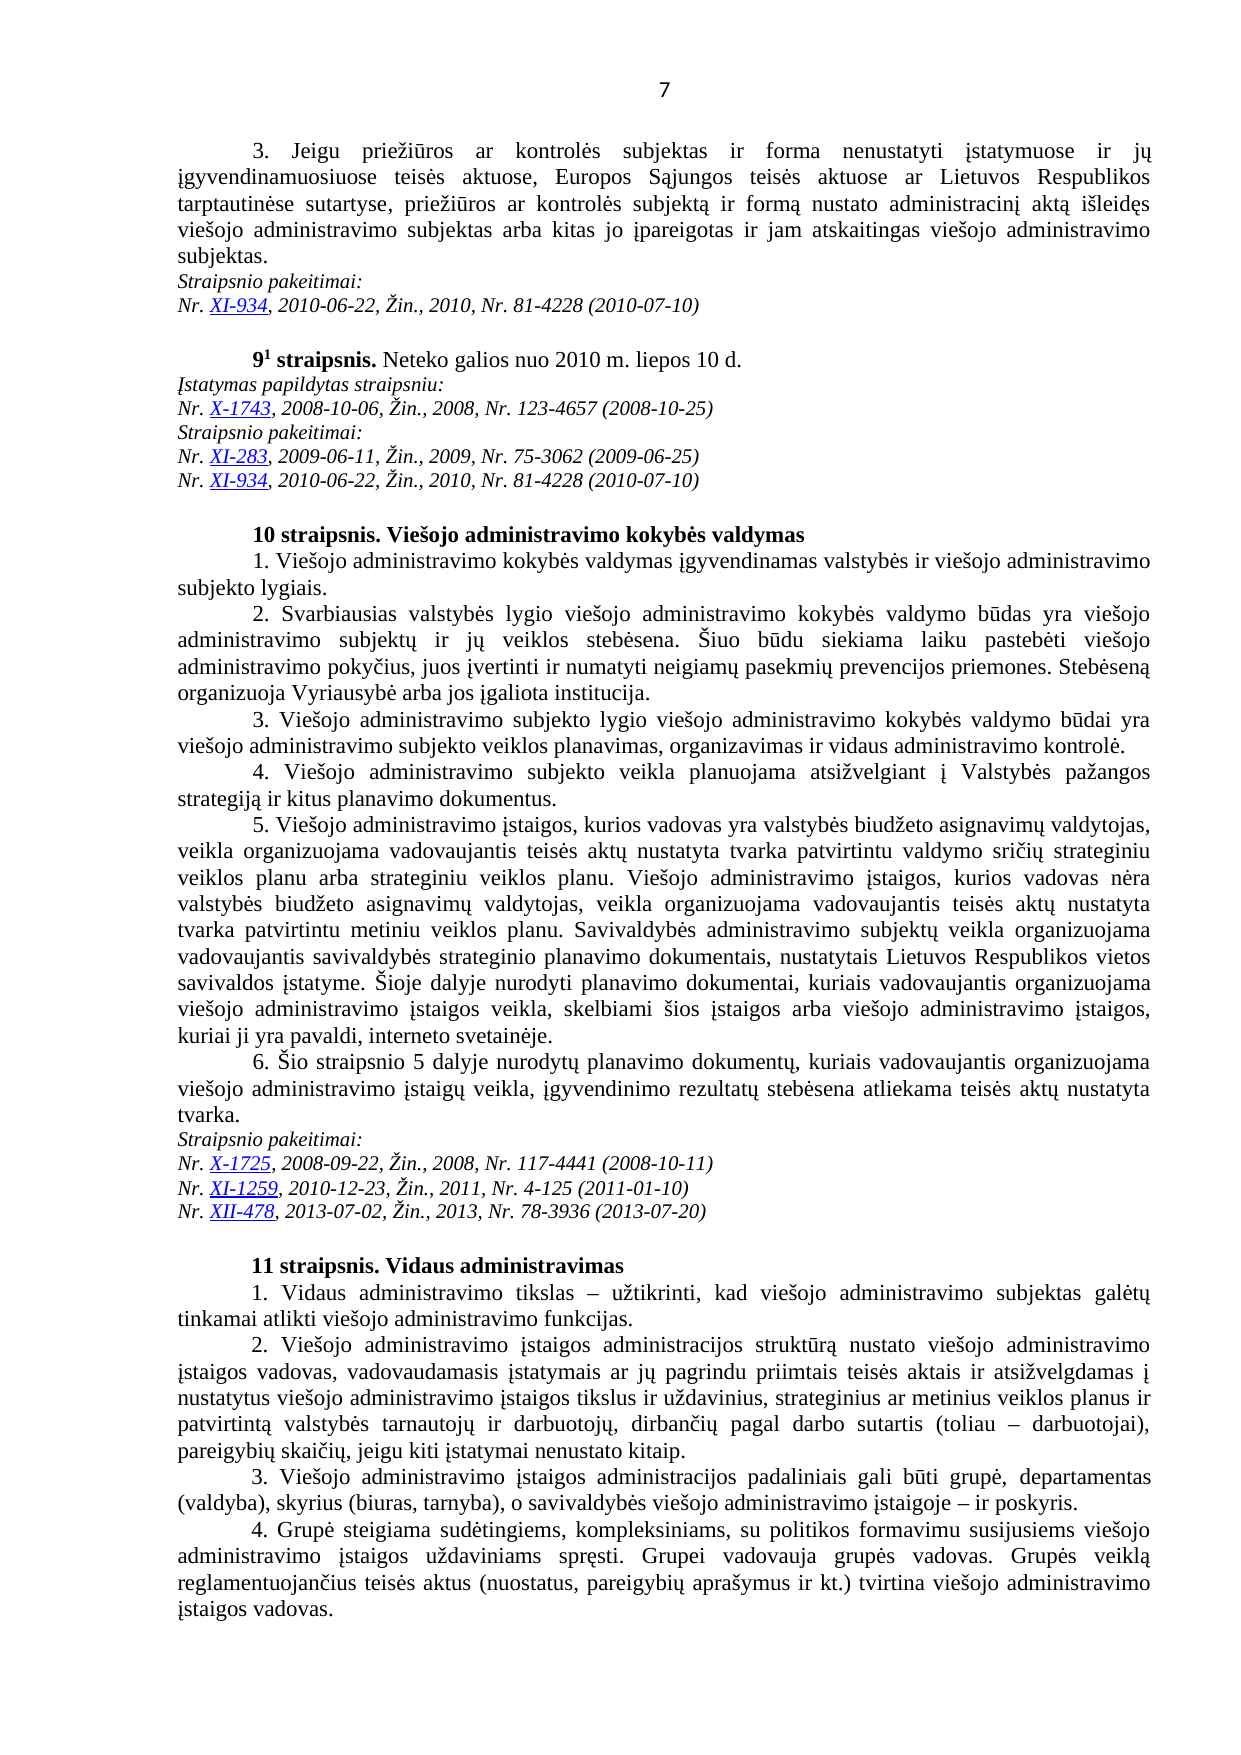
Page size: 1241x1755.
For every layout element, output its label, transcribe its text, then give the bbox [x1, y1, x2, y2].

text Įstatymas papildytas straipsniu: [177, 372, 1152, 396]
text 11 straipsnis. Vidaus administravimas [177, 1252, 1152, 1279]
text 3. Viešojo administravimo įstaigos administracijos padaliniais gali būti grupė, departamentas (valdyba), skyrius (biuras, tarnyba), o savivaldybės viešojo administravimo įstaigoje – ir poskyris. [177, 1463, 1152, 1516]
text 10 straipsnis. Viešojo administravimo kokybės valdymas [177, 521, 1152, 547]
text Nr. X-1725, 2008-09-22, Žin., 2008, Nr. 117-4441 (2008-10-11) [177, 1151, 1152, 1175]
text 3. Jeigu priežiūros ar kontrolės subjektas ir forma nenustatyti įstatymuose ir jų įgyvendinamuosiuose teisės aktuose, Europos Sąjungos teisės aktuose ar Lietuvos Respublikos tarptautinėse sutartyse, priežiūros ar kontrolės subjektą ir formą nustato administracinį aktą išleidęs viešojo administravimo subjektas arba kitas jo įpareigotas ir jam atskaitingas viešojo administravimo subjektas. [177, 137, 1152, 269]
text Nr. X-1743, 2008-10-06, Žin., 2008, Nr. 123-4657 (2008-10-25) [177, 396, 1152, 420]
text 4. Grupė steigiama sudėtingiems, kompleksiniams, su politikos formavimu susijusiems viešojo administravimo įstaigos uždaviniams spręsti. Grupei vadovauja grupės vadovas. Grupės veiklą reglamentuojančius teisės aktus (nuostatus, pareigybių aprašymus ir kt.) tvirtina viešojo administravimo įstaigos vadovas. [177, 1516, 1152, 1621]
text Straipsnio pakeitimai: [177, 420, 1152, 444]
text 1. Vidaus administravimo tikslas – užtikrinti, kad viešojo administravimo subjektas galėtų tinkamai atlikti viešojo administravimo funkcijas. [177, 1279, 1152, 1331]
text 2. Viešojo administravimo įstaigos administracijos struktūrą nustato viešojo administravimo įstaigos vadovas, vadovaudamasis įstatymais ar jų pagrindu priimtais teisės aktais ir atsižvelgdamas į nustatytus viešojo administravimo įstaigos tikslus ir uždavinius, strateginius ar metinius veiklos planus ir patvirtintą valstybės tarnautojų ir darbuotojų, dirbančių pagal darbo sutartis (toliau – darbuotojai), pareigybių skaičių, jeigu kiti įstatymai nenustato kitaip. [177, 1331, 1152, 1463]
text 2. Svarbiausias valstybės lygio viešojo administravimo kokybės valdymo būdas yra viešojo administravimo subjektų ir jų veiklos stebėsena. Šiuo būdu siekiama laiku pastebėti viešojo administravimo pokyčius, juos įvertinti ir numatyti neigiamų pasekmių prevencijos priemones. Stebėseną organizuoja Vyriausybė arba jos įgaliota institucija. [177, 600, 1152, 706]
text Straipsnio pakeitimai: [177, 269, 1152, 293]
text 4. Viešojo administravimo subjekto veikla planuojama atsižvelgiant į Valstybės pažangos strategiją ir kitus planavimo dokumentus. [177, 758, 1152, 811]
text 1. Viešojo administravimo kokybės valdymas įgyvendinamas valstybės ir viešojo administravimo subjekto lygiais. [177, 547, 1152, 600]
text Nr. XII-478, 2013-07-02, Žin., 2013, Nr. 78-3936 (2013-07-20) [177, 1199, 1152, 1223]
text 6. Šio straipsnio 5 dalyje nurodytų planavimo dokumentų, kuriais vadovaujantis organizuojama viešojo administravimo įstaigų veikla, įgyvendinimo rezultatų stebėsena atliekama teisės aktų nustatyta tvarka. [177, 1048, 1152, 1127]
text Straipsnio pakeitimai: [177, 1127, 1152, 1151]
text 3. Viešojo administravimo subjekto lygio viešojo administravimo kokybės valdymo būdai yra viešojo administravimo subjekto veiklos planavimas, organizavimas ir vidaus administravimo kontrolė. [177, 706, 1152, 758]
text Nr. XI-934, 2010-06-22, Žin., 2010, Nr. 81-4228 (2010-07-10) [177, 468, 1152, 492]
text 5. Viešojo administravimo įstaigos, kurios vadovas yra valstybės biudžeto asignavimų valdytojas, veikla organizuojama vadovaujantis teisės aktų nustatyta tvarka patvirtintu valdymo sričių strateginiu veiklos planu arba strateginiu veiklos planu. Viešojo administravimo įstaigos, kurios vadovas nėra valstybės biudžeto asignavimų valdytojas, veikla organizuojama vadovaujantis teisės aktų nustatyta tvarka patvirtintu metiniu veiklos planu. Savivaldybės administravimo subjektų veikla organizuojama vadovaujantis savivaldybės strateginio planavimo dokumentais, nustatytais Lietuvos Respublikos vietos savivaldos įstatyme. Šioje dalyje nurodyti planavimo dokumentai, kuriais vadovaujantis organizuojama viešojo administravimo įstaigos veikla, skelbiami šios įstaigos arba viešojo administravimo įstaigos, kuriai ji yra pavaldi, interneto svetainėje. [177, 811, 1152, 1048]
text Nr. XI-283, 2009-06-11, Žin., 2009, Nr. 75-3062 (2009-06-25) [177, 444, 1152, 468]
text Nr. XI-1259, 2010-12-23, Žin., 2011, Nr. 4-125 (2011-01-10) [177, 1175, 1152, 1199]
text 91 straipsnis. Neteko galios nuo 2010 m. liepos 10 d. [177, 346, 1152, 372]
text Nr. XI-934, 2010-06-22, Žin., 2010, Nr. 81-4228 (2010-07-10) [177, 293, 1152, 317]
